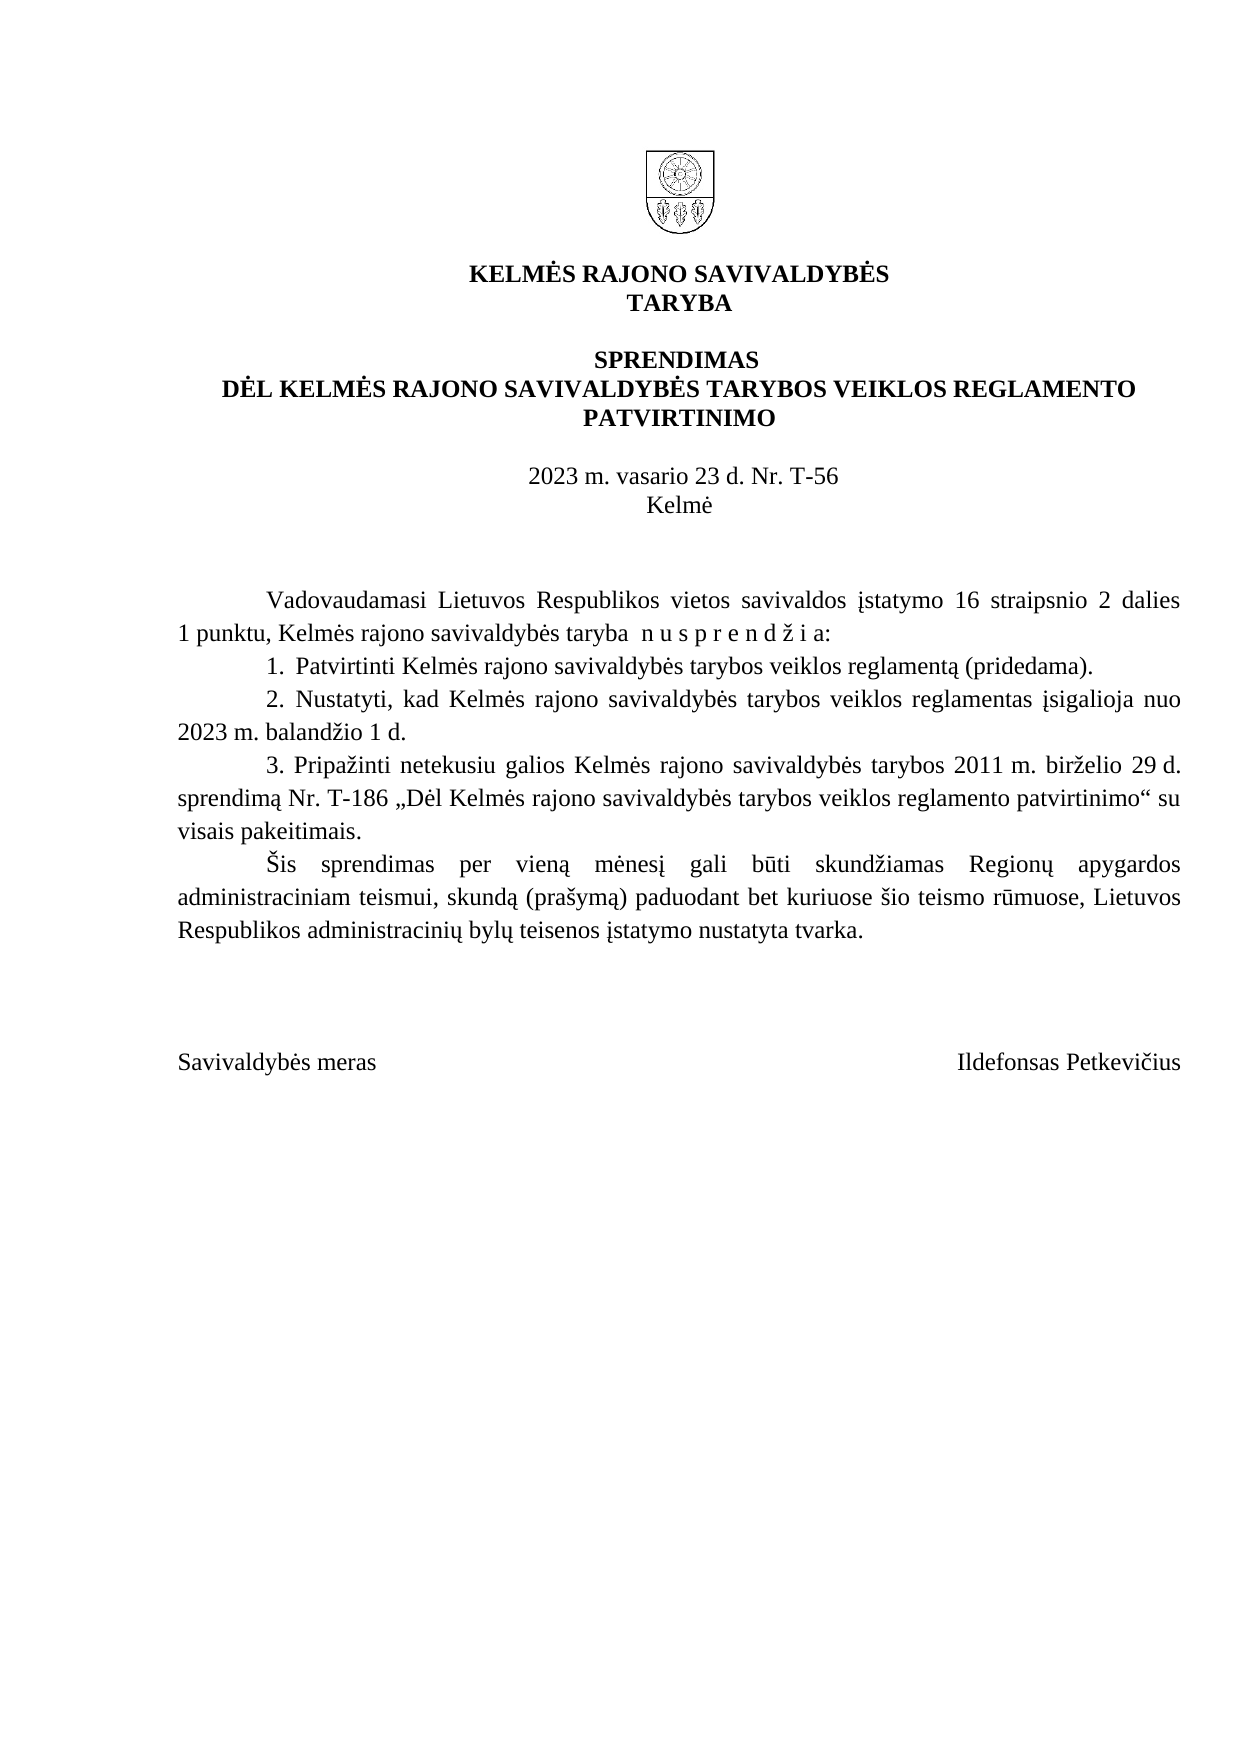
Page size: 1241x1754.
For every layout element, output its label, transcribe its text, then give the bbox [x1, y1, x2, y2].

text TARYBA [177, 288, 1181, 317]
text Savivaldybės meras Ildefonsas Petkevičius [177, 1047, 1181, 1076]
text Šis sprendimas per vieną mėnesį gali būti skundžiamas Regionų apygardos administraciniam teismui, skundą (prašymą) paduodant bet kuriuose šio teismo rūmuose, Lietuvos Respublikos administracinių bylų teisenos įstatymo nustatyta tvarka. [177, 849, 1181, 944]
text 3. Pripažinti netekusiu galios Kelmės rajono savivaldybės tarybos 2011 m. birželio 29 d. sprendimą Nr. T-186 „Dėl Kelmės rajono savivaldybės tarybos veiklos reglamento patvirtinimo“ su visais pakeitimais. [177, 750, 1181, 845]
text 2. Nustatyti, kad Kelmės rajono savivaldybės tarybos veiklos reglamentas įsigalioja nuo 2023 m. balandžio 1 d. [177, 684, 1181, 746]
text Kelmė [177, 490, 1181, 519]
text 1. Patvirtinti Kelmės rajono savivaldybės tarybos veiklos reglamentą (pridedama). [177, 651, 1181, 680]
text Vadovaudamasi Lietuvos Respublikos vietos savivaldos įstatymo 16 straipsnio 2 dalies 1 punktu, Kelmės rajono savivaldybės taryba nusprendžia: [177, 585, 1181, 647]
text 2023 m. vasario 23 d. Nr. T-56 [185, 461, 1181, 490]
text KELMĖS RAJONO SAVIVALDYBĖS [177, 259, 1181, 288]
text SPRENDIMAS [177, 346, 1176, 374]
text DĖL KELMĖS RAJONO SAVIVALDYBĖS TARYBOS VEIKLOS REGLAMENTO PATVIRTINIMO [177, 374, 1181, 432]
